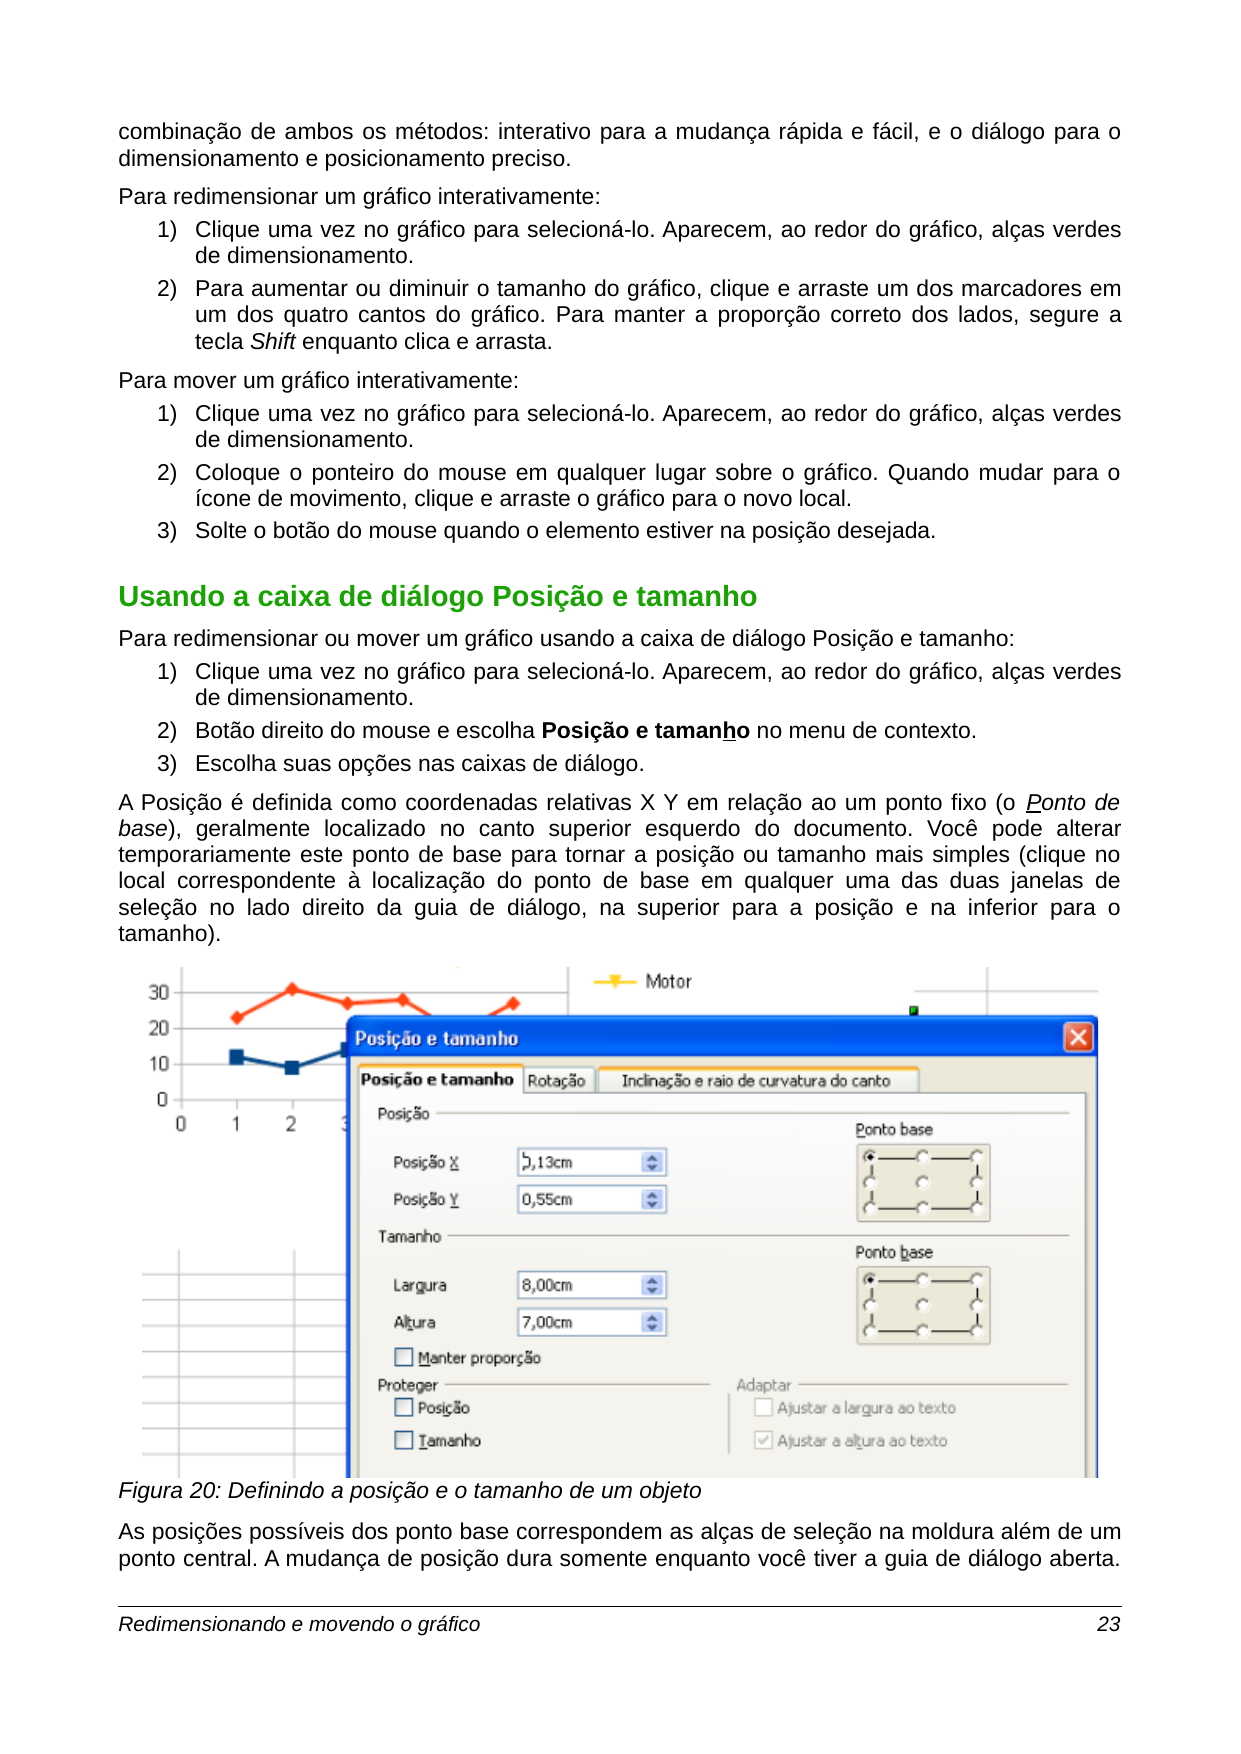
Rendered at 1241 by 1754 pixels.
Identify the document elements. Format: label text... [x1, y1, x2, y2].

list Para redimensionar um gráfico interativamente: [118, 183, 1122, 210]
list Para redimensionar ou mover um gráfico usando a caixa de diálogo Posição e tamanho: [118, 625, 1122, 652]
subtitle Usando a caixa de diálogo Posição e tamanho [118, 579, 1122, 613]
list Coloque o ponteiro do mouse em qualquer lugar sobre o gráfico. Quando mudar para o ícone de movimento, clique e arraste o gráfico para o novo local. [177, 458, 1122, 511]
list Solte o botão do mouse quando o elemento estiver na posição desejada. [177, 517, 1122, 544]
list Para aumentar ou diminuir o tamanho do gráfico, clique e arraste um dos marcadores em um dos quatro cantos do gráfico. Para manter a proporção correto dos lados, segure a tecla Shift enquanto clica e arrasta. [177, 275, 1122, 354]
text As posições possíveis dos ponto base correspondem as alças de seleção na moldura além de um ponto central. A mudança de posição dura somente enquanto você tiver a guia de diálogo aberta. [118, 1518, 1122, 1571]
list Clique uma vez no gráfico para selecioná-lo. Aparecem, ao redor do gráfico, alças verdes de dimensionamento. [177, 399, 1122, 452]
picture [142, 967, 1099, 1478]
list Botão direito do mouse e escolha Posição e tamanho no menu de contexto. [177, 717, 1122, 743]
text Figura 20: Definindo a posição e o tamanho de um objeto [118, 959, 1122, 1504]
list Para mover um gráfico interativamente: [118, 367, 1122, 393]
list Clique uma vez no gráfico para selecioná-lo. Aparecem, ao redor do gráfico, alças verdes de dimensionamento. [177, 216, 1122, 269]
text A Posição é definida como coordenadas relativas X Y em relação ao um ponto fixo (o Ponto de base), geralmente localizado no canto superior esquerdo do documento. Você pode alterar temporariamente este ponto de base para tornar a posição ou tamanho mais simples (clique no local correspondente à localização do ponto de base em qualquer uma das duas janelas de seleção no lado direito da guia de diálogo, na superior para a posição e na inferior para o tamanho). [118, 788, 1122, 947]
list Escolha suas opções nas caixas de diálogo. [177, 749, 1122, 776]
text combinação de ambos os métodos: interativo para a mudança rápida e fácil, e o diálogo para o dimensionamento e posicionamento preciso. [118, 118, 1122, 171]
list Clique uma vez no gráfico para selecioná-lo. Aparecem, ao redor do gráfico, alças verdes de dimensionamento. [177, 658, 1122, 711]
